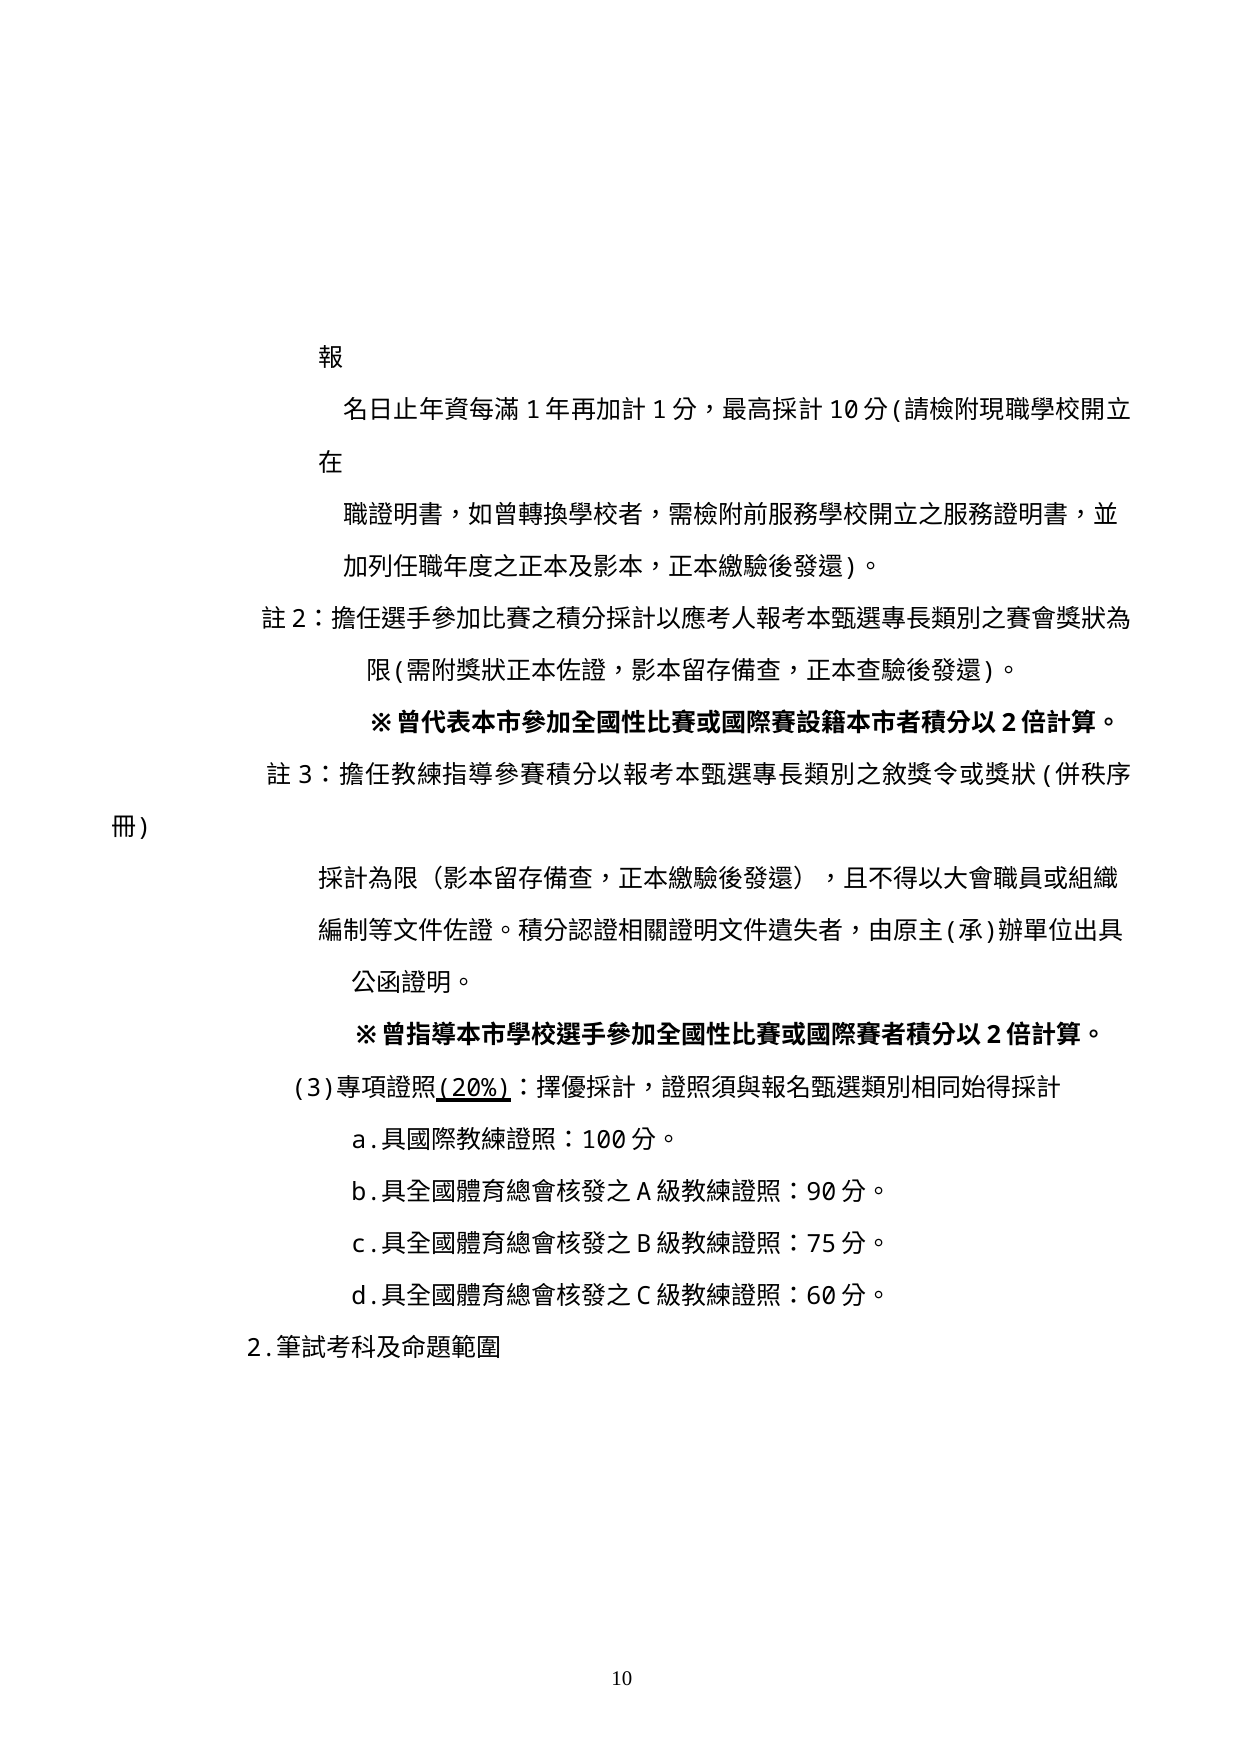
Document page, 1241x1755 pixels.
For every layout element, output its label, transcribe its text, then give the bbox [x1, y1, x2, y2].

text 註2：擔任選手參加比賽之積分採計以應考人報考本甄選專長類別之賽會獎狀為 [111, 586, 1132, 638]
text 2.筆試考科及命題範圍 [111, 1315, 1132, 1367]
text ※曾代表本市參加全國性比賽或國際賽設籍本市者積分以2倍計算。 [111, 690, 1132, 742]
text b.具全國體育總會核發之A級教練證照：90分。 [111, 1158, 1132, 1211]
text 加列任職年度之正本及影本，正本繳驗後發還)。 [318, 533, 1132, 586]
text ※曾指導本市學校選手參加全國性比賽或國際賽者積分以2倍計算。 [111, 1002, 1132, 1054]
text (3)專項證照(20%)：擇優採計，證照須與報名甄選類別相同始得採計 [111, 1054, 1132, 1106]
text 名日止年資每滿1年再加計1分，最高採計10分(請檢附現職學校開立在 [318, 377, 1132, 481]
text d.具全國體育總會核發之C級教練證照：60分。 [111, 1263, 1132, 1315]
text 註3：擔任教練指導參賽積分以報考本甄選專長類別之敘獎令或獎狀(併秩序冊) [111, 742, 1132, 846]
text 採計為限（影本留存備查，正本繳驗後發還），且不得以大會職員或組織 [318, 846, 1132, 898]
text 限(需附獎狀正本佐證，影本留存備查，正本查驗後發還)。 [111, 638, 1132, 690]
text c.具全國體育總會核發之B級教練證照：75分。 [111, 1211, 1132, 1263]
text 職證明書，如曾轉換學校者，需檢附前服務學校開立之服務證明書，並 [318, 481, 1132, 533]
text 編制等文件佐證。積分認證相關證明文件遺失者，由原主(承)辦單位出具 [318, 898, 1132, 950]
text a.具國際教練證照：100分。 [111, 1106, 1132, 1158]
text 報 [318, 325, 1132, 377]
text 公函證明。 [111, 950, 1132, 1002]
